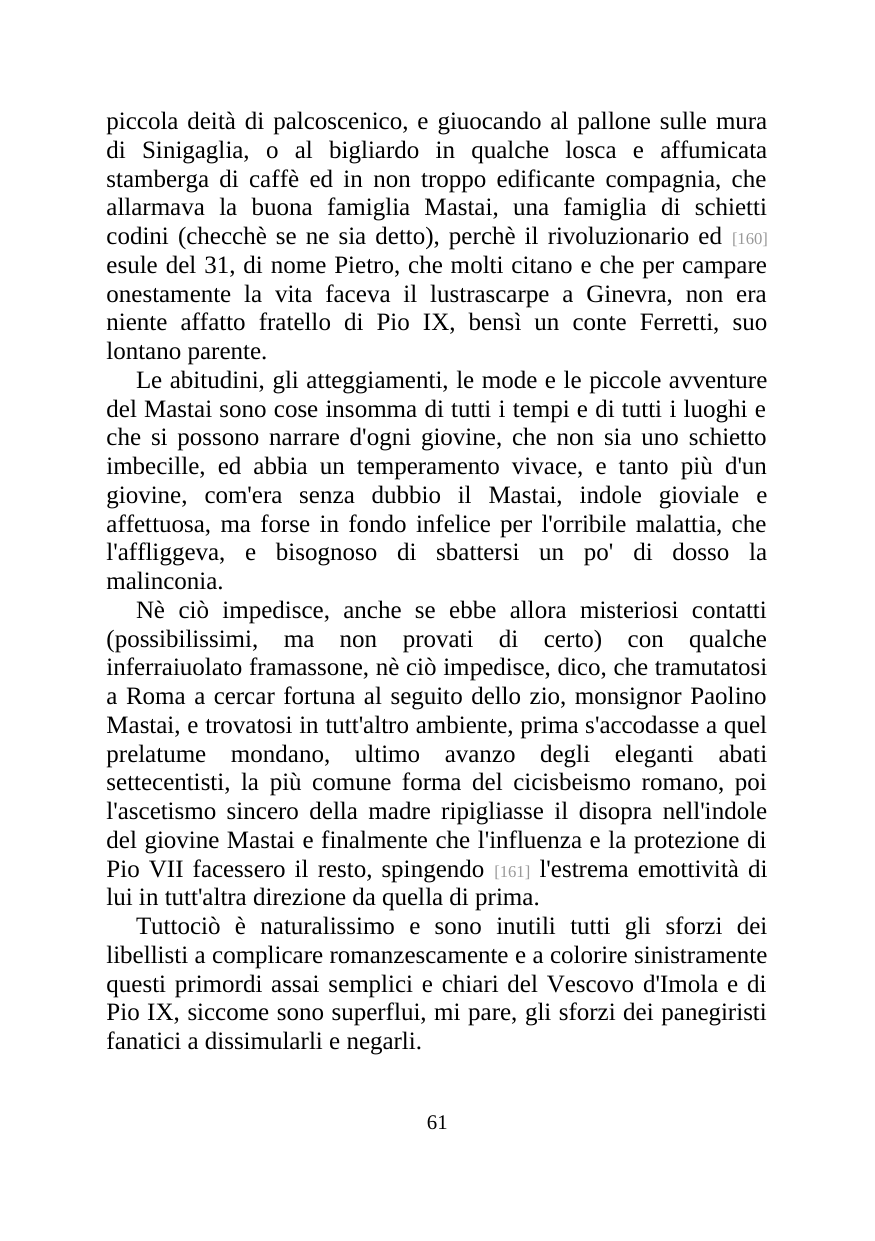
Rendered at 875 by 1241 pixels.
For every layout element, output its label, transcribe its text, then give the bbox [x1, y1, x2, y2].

text Nè ciò impedisce, anche se ebbe allora misteriosi contatti (possibilissimi, ma non provati di certo) con qualche inferraiuolato framassone, nè ciò impedisce, dico, che tramutatosi a Roma a cercar fortuna al seguito dello zio, monsignor Paolino Mastai, e trovatosi in tutt'altro ambiente, prima s'accodasse a quel prelatume mondano, ultimo avanzo degli eleganti abati settecentisti, la più comune forma del cicisbeismo romano, poi l'ascetismo sincero della madre ripigliasse il disopra nell'indole del giovine Mastai e finalmente che l'influenza e la protezione di Pio VII facessero il resto, spingendo [161] l'estrema emottività di lui in tutt'altra direzione da quella di prima. [106, 595, 768, 911]
text Le abitudini, gli atteggiamenti, le mode e le piccole avventure del Mastai sono cose insomma di tutti i tempi e di tutti i luoghi e che si possono narrare d'ogni giovine, che non sia uno schietto imbecille, ed abbia un temperamento vivace, e tanto più d'un giovine, com'era senza dubbio il Mastai, indole gioviale e affettuosa, ma forse in fondo infelice per l'orribile malattia, che l'affliggeva, e bisognoso di sbattersi un po' di dosso la malinconia. [106, 365, 768, 595]
text Tuttociò è naturalissimo e sono inutili tutti gli sforzi dei libellisti a complicare romanzescamente e a colorire sinistramente questi primordi assai semplici e chiari del Vescovo d'Imola e di Pio IX, siccome sono superflui, mi pare, gli sforzi dei panegiristi fanatici a dissimularli e negarli. [106, 911, 768, 1055]
text piccola deità di palcoscenico, e giuocando al pallone sulle mura di Sinigaglia, o al bigliardo in qualche losca e affumicata stamberga di caffè ed in non troppo edificante compagnia, che allarmava la buona famiglia Mastai, una famiglia di schietti codini (checchè se ne sia detto), perchè il rivoluzionario ed [160] esule del 31, di nome Pietro, che molti citano e che per campare onestamente la vita faceva il lustrascarpe a Ginevra, non era niente affatto fratello di Pio IX, bensì un conte Ferretti, suo lontano parente. [106, 106, 768, 365]
